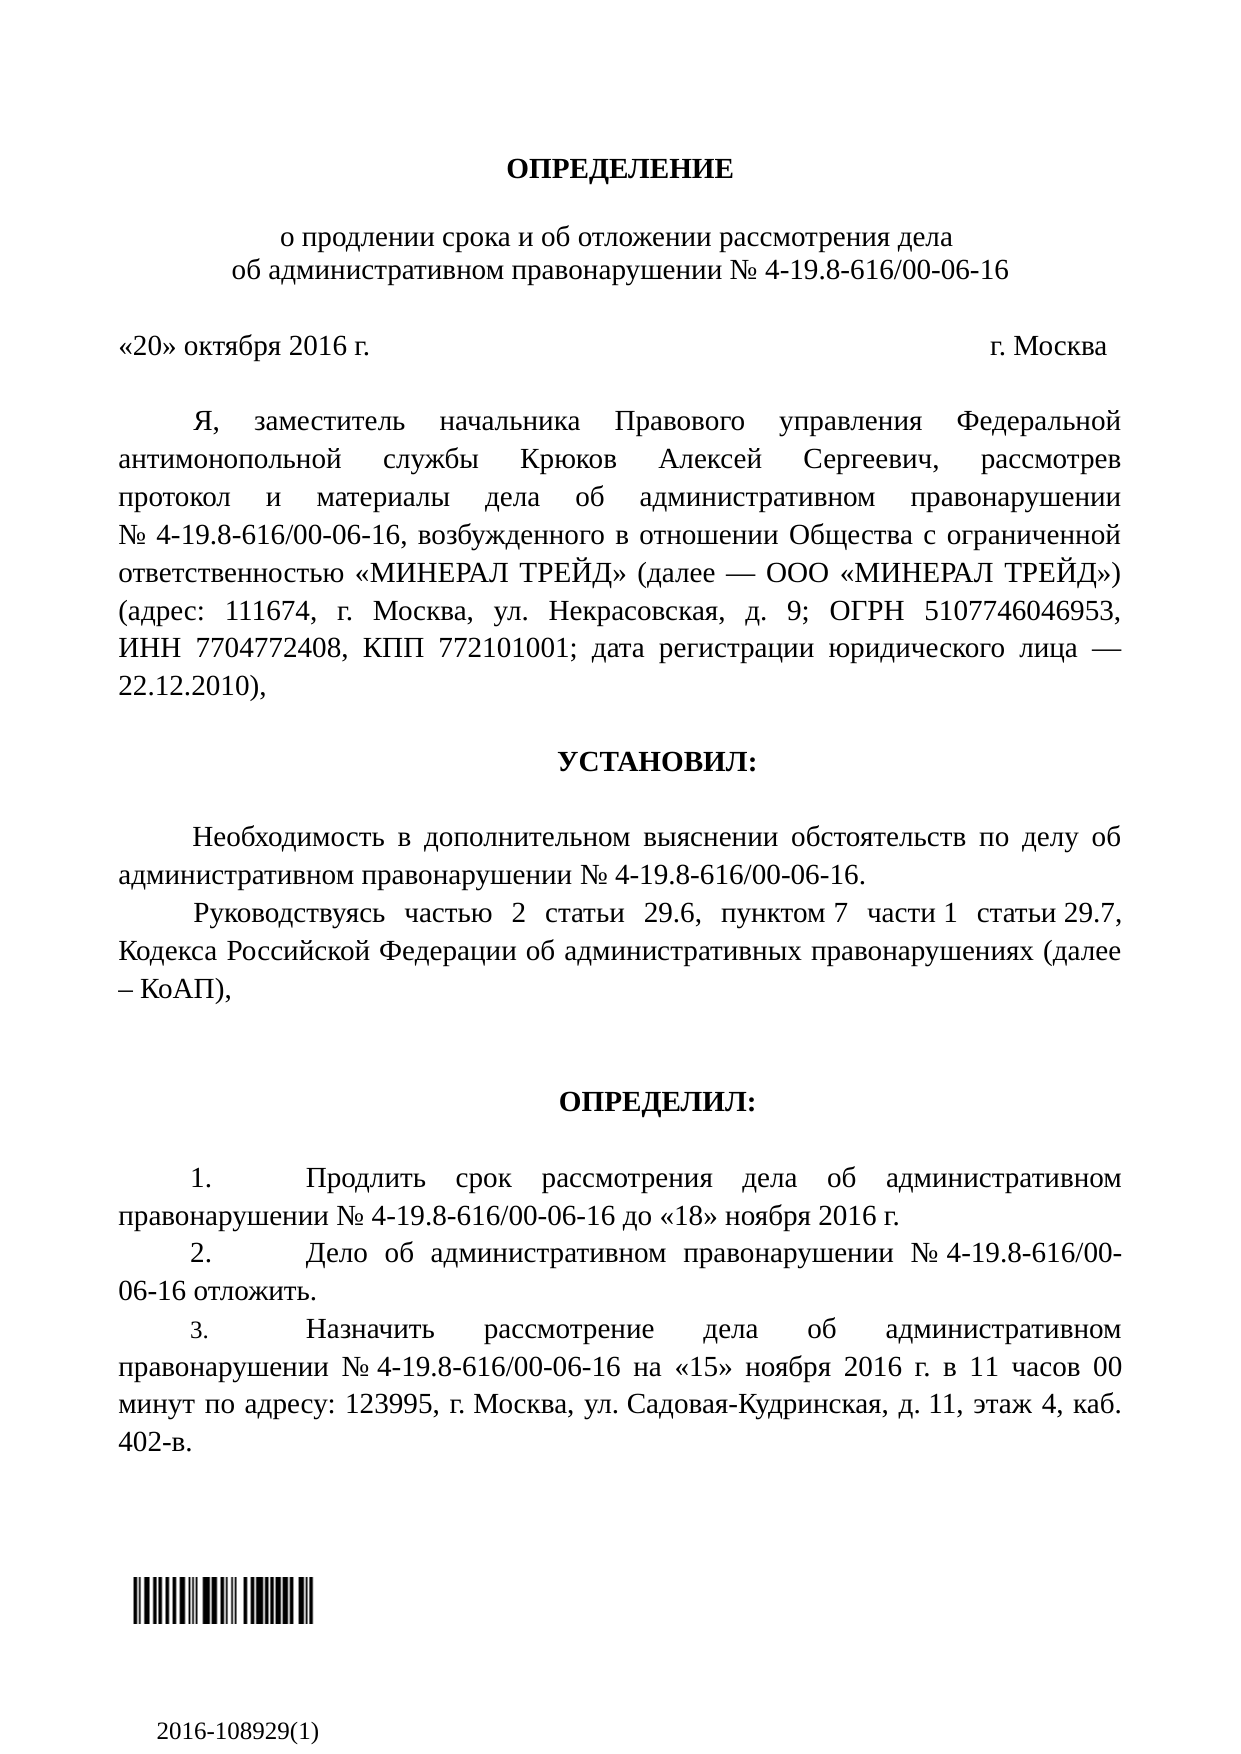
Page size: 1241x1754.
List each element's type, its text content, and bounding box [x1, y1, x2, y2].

list Дело об административном правонарушении № 4-19.8-616/00-06-16 отложить. [118, 1231, 1122, 1307]
list Продлить срок рассмотрения дела об административном правонарушении № 4-19.8-616/00-06-16 до «18» ноября 2016 г. [118, 1156, 1122, 1231]
text ОПРЕДЕЛЕНИЕ [118, 152, 1122, 185]
text ОПРЕДЕЛИЛ: [118, 1080, 1122, 1118]
list Назначить рассмотрение дела об административном правонарушении № 4-19.8-616/00-06-16 на «15» ноября 2016 г. в 11 часов 00 минут по адресу: 123995, г. Москва, ул. Садовая-Кудринская, д. 11, этаж 4, каб. 402-в. [118, 1307, 1122, 1458]
text «20» октября 2016 г. г. Москва [118, 324, 1122, 361]
text Руководствуясь частью 2 статьи 29.6, пунктом 7 части 1 статьи 29.7, Кодекса Российской Федерации об административных правонарушениях (далее – КоАП), [118, 891, 1122, 1004]
text Необходимость в дополнительном выяснении обстоятельств по делу об административном правонарушении № 4-19.8-616/00-06-16. [118, 815, 1122, 891]
text об административном правонарушении № 4-19.8-616/00-06-16 [118, 252, 1122, 286]
picture [118, 1577, 331, 1624]
text УСТАНОВИЛ: [118, 739, 1122, 777]
text о продлении срока и об отложении рассмотрения дела [118, 219, 1122, 252]
text Я, заместитель начальника Правового управления Федеральной антимонопольной службы Крюков Алексей Сергеевич, рассмотрев протокол и материалы дела об административном правонарушении № 4-19.8-616/00-06-16, возбужденного в отношении Общества с ограниченной ответственностью «МИНЕРАЛ ТРЕЙД» (далее — ООО «МИНЕРАЛ ТРЕЙД») (адрес: 111674, г. Москва, ул. Некрасовская, д. 9; ОГРН 5107746046953, ИНН 7704772408, КПП 772101001; дата регистрации юридического лица — 22.12.2010), [118, 399, 1122, 702]
